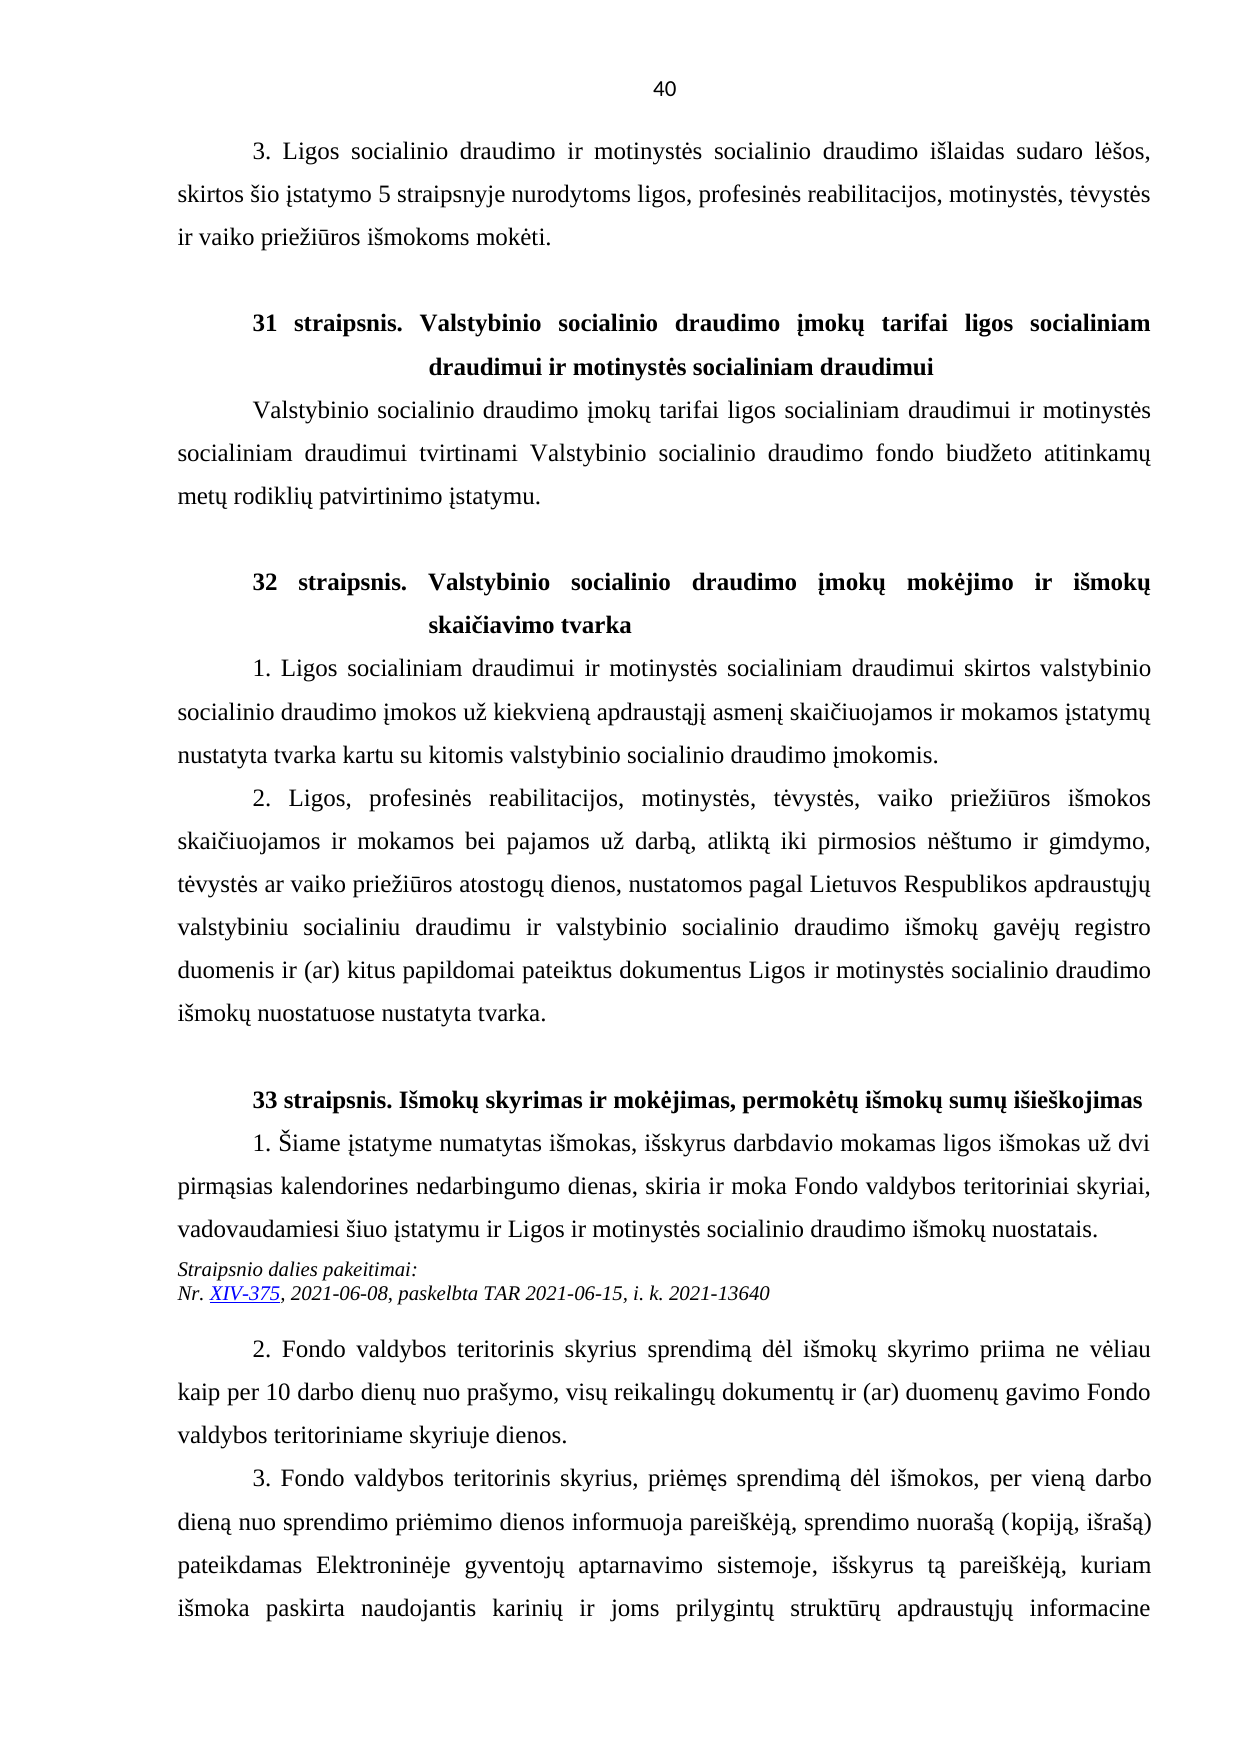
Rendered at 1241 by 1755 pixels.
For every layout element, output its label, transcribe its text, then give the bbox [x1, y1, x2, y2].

text Valstybinio socialinio draudimo įmokų tarifai ligos socialiniam draudimui ir motinystės socialiniam draudimui tvirtinami Valstybinio socialinio draudimo fondo biudžeto atitinkamų metų rodiklių patvirtinimo įstatymu. [177, 395, 1152, 510]
text 2. Ligos, profesinės reabilitacijos, motinystės, tėvystės, vaiko priežiūros išmokos skaičiuojamos ir mokamos bei pajamos už darbą, atliktą iki pirmosios nėštumo ir gimdymo, tėvystės ar vaiko priežiūros atostogų dienos, nustatomos pagal Lietuvos Respublikos apdraustųjų valstybiniu socialiniu draudimu ir valstybinio socialinio draudimo išmokų gavėjų registro duomenis ir (ar) kitus papildomai pateiktus dokumentus Ligos ir motinystės socialinio draudimo išmokų nuostatuose nustatyta tvarka. [177, 783, 1152, 1027]
text 1. Ligos socialiniam draudimui ir motinystės socialiniam draudimui skirtos valstybinio socialinio draudimo įmokos už kiekvieną apdraustąjį asmenį skaičiuojamos ir mokamos įstatymų nustatyta tvarka kartu su kitomis valstybinio socialinio draudimo įmokomis. [177, 653, 1152, 768]
text Straipsnio dalies pakeitimai: [177, 1257, 1152, 1281]
text 1. Šiame įstatyme numatytas išmokas, išskyrus darbdavio mokamas ligos išmokas už dvi pirmąsias kalendorines nedarbingumo dienas, skiria ir moka Fondo valdybos teritoriniai skyriai, vadovaudamiesi šiuo įstatymu ir Ligos ir motinystės socialinio draudimo išmokų nuostatais. [177, 1128, 1152, 1243]
text 32 straipsnis. Valstybinio socialinio draudimo įmokų mokėjimo ir išmokų skaičiavimo tvarka [252, 567, 1152, 639]
text 3. Ligos socialinio draudimo ir motinystės socialinio draudimo išlaidas sudaro lėšos, skirtos šio įstatymo 5 straipsnyje nurodytoms ligos, profesinės reabilitacijos, motinystės, tėvystės ir vaiko priežiūros išmokoms mokėti. [177, 136, 1152, 251]
text 3. Fondo valdybos teritorinis skyrius, priėmęs sprendimą dėl išmokos, per vieną darbo dieną nuo sprendimo priėmimo dienos informuoja pareiškėją, sprendimo nuorašą (kopiją, išrašą) pateikdamas Elektroninėje gyventojų aptarnavimo sistemoje, išskyrus tą pareiškėją, kuriam išmoka paskirta naudojantis karinių ir joms prilygintų struktūrų apdraustųjų informacine [177, 1463, 1152, 1622]
text Nr. XIV-375, 2021-06-08, paskelbta TAR 2021-06-15, i. k. 2021-13640 [177, 1281, 1152, 1305]
text 33 straipsnis. Išmokų skyrimas ir mokėjimas, permokėtų išmokų sumų išieškojimas [177, 1085, 1152, 1113]
text 31 straipsnis. Valstybinio socialinio draudimo įmokų tarifai ligos socialiniam draudimui ir motinystės socialiniam draudimui [252, 308, 1152, 380]
text 2. Fondo valdybos teritorinis skyrius sprendimą dėl išmokų skyrimo priima ne vėliau kaip per 10 darbo dienų nuo prašymo, visų reikalingų dokumentų ir (ar) duomenų gavimo Fondo valdybos teritoriniame skyriuje dienos. [177, 1334, 1152, 1449]
